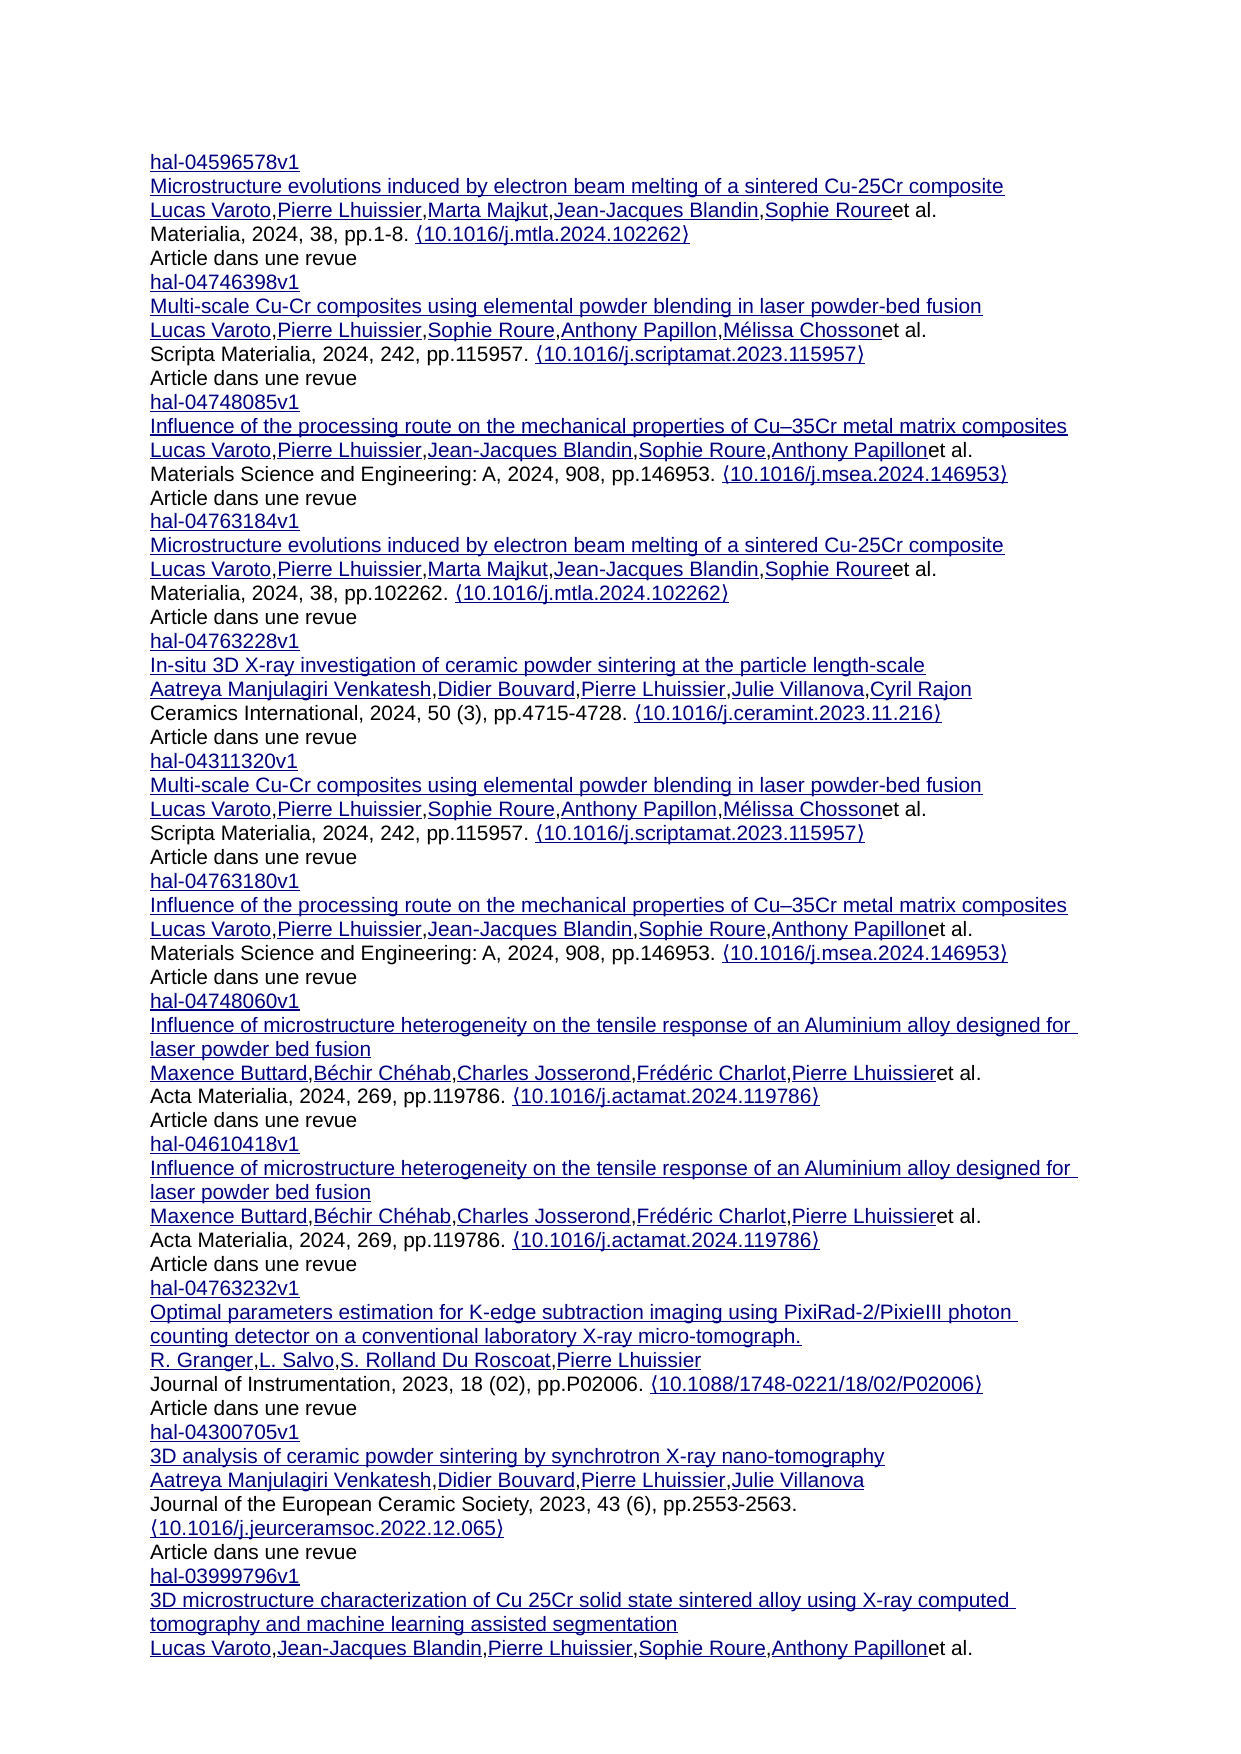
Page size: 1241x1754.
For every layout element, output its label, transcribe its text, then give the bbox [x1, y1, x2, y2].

table_cell Influence of microstructure heterogeneity on the tensile response of an Aluminium alloy designed for laser powder bed fusion Maxence Buttard,Béchir Chéhab,Charles Josserond,Frédéric Charlot,Pierre Lhuissieret al. Acta Materialia, 2024, 269, pp.119786. ⟨10.1016/j.actamat.2024.119786⟩ Article dans une revue hal-04763232v1 [150, 1156, 1090, 1300]
table_cell In-situ 3D X-ray investigation of ceramic powder sintering at the particle length-scale Aatreya Manjulagiri Venkatesh,Didier Bouvard,Pierre Lhuissier,Julie Villanova,Cyril Rajon Ceramics International, 2024, 50 (3), pp.4715-4728. ⟨10.1016/j.ceramint.2023.11.216⟩ Article dans une revue hal-04311320v1 [150, 653, 1090, 773]
table_cell Influence of microstructure heterogeneity on the tensile response of an Aluminium alloy designed for laser powder bed fusion Maxence Buttard,Béchir Chéhab,Charles Josserond,Frédéric Charlot,Pierre Lhuissieret al. Acta Materialia, 2024, 269, pp.119786. ⟨10.1016/j.actamat.2024.119786⟩ Article dans une revue hal-04610418v1 [150, 1013, 1090, 1156]
table_cell Influence of the processing route on the mechanical properties of Cu–35Cr metal matrix composites Lucas Varoto,Pierre Lhuissier,Jean-Jacques Blandin,Sophie Roure,Anthony Papillonet al. Materials Science and Engineering: A, 2024, 908, pp.146953. ⟨10.1016/j.msea.2024.146953⟩ Article dans une revue hal-04748060v1 [150, 893, 1090, 1012]
table_cell Multi-scale Cu-Cr composites using elemental powder blending in laser powder-bed fusion Lucas Varoto,Pierre Lhuissier,Sophie Roure,Anthony Papillon,Mélissa Chossonet al. Scripta Materialia, 2024, 242, pp.115957. ⟨10.1016/j.scriptamat.2023.115957⟩ Article dans une revue hal-04748085v1 [150, 294, 1090, 413]
table_cell Microstructure evolutions induced by electron beam melting of a sintered Cu-25Cr composite Lucas Varoto,Pierre Lhuissier,Marta Majkut,Jean-Jacques Blandin,Sophie Roureet al. Materialia, 2024, 38, pp.102262. ⟨10.1016/j.mtla.2024.102262⟩ Article dans une revue hal-04763228v1 [150, 533, 1090, 653]
table_cell 3D microstructure characterization of Cu 25Cr solid state sintered alloy using X-ray computed tomography and machine learning assisted segmentation Lucas Varoto,Jean-Jacques Blandin,Pierre Lhuissier,Sophie Roure,Anthony Papillonet al. [150, 1588, 1090, 1659]
table_cell hal-04596578v1 [150, 150, 1090, 174]
table_cell Optimal parameters estimation for K-edge subtraction imaging using PixiRad-2/PixieIII photon counting detector on a conventional laboratory X-ray micro-tomograph. R. Granger,L. Salvo,S. Rolland Du Roscoat,Pierre Lhuissier Journal of Instrumentation, 2023, 18 (02), pp.P02006. ⟨10.1088/1748-0221/18/02/P02006⟩ Article dans une revue hal-04300705v1 [150, 1300, 1090, 1444]
table_cell Multi-scale Cu-Cr composites using elemental powder blending in laser powder-bed fusion Lucas Varoto,Pierre Lhuissier,Sophie Roure,Anthony Papillon,Mélissa Chossonet al. Scripta Materialia, 2024, 242, pp.115957. ⟨10.1016/j.scriptamat.2023.115957⟩ Article dans une revue hal-04763180v1 [150, 773, 1090, 893]
table_cell Microstructure evolutions induced by electron beam melting of a sintered Cu-25Cr composite Lucas Varoto,Pierre Lhuissier,Marta Majkut,Jean-Jacques Blandin,Sophie Roureet al. Materialia, 2024, 38, pp.1-8. ⟨10.1016/j.mtla.2024.102262⟩ Article dans une revue hal-04746398v1 [150, 174, 1090, 294]
table_cell Influence of the processing route on the mechanical properties of Cu–35Cr metal matrix composites Lucas Varoto,Pierre Lhuissier,Jean-Jacques Blandin,Sophie Roure,Anthony Papillonet al. Materials Science and Engineering: A, 2024, 908, pp.146953. ⟨10.1016/j.msea.2024.146953⟩ Article dans une revue hal-04763184v1 [150, 414, 1090, 533]
table_cell 3D analysis of ceramic powder sintering by synchrotron X-ray nano-tomography Aatreya Manjulagiri Venkatesh,Didier Bouvard,Pierre Lhuissier,Julie Villanova Journal of the European Ceramic Society, 2023, 43 (6), pp.2553-2563. ⟨10.1016/j.jeurceramsoc.2022.12.065⟩ Article dans une revue hal-03999796v1 [150, 1444, 1090, 1587]
